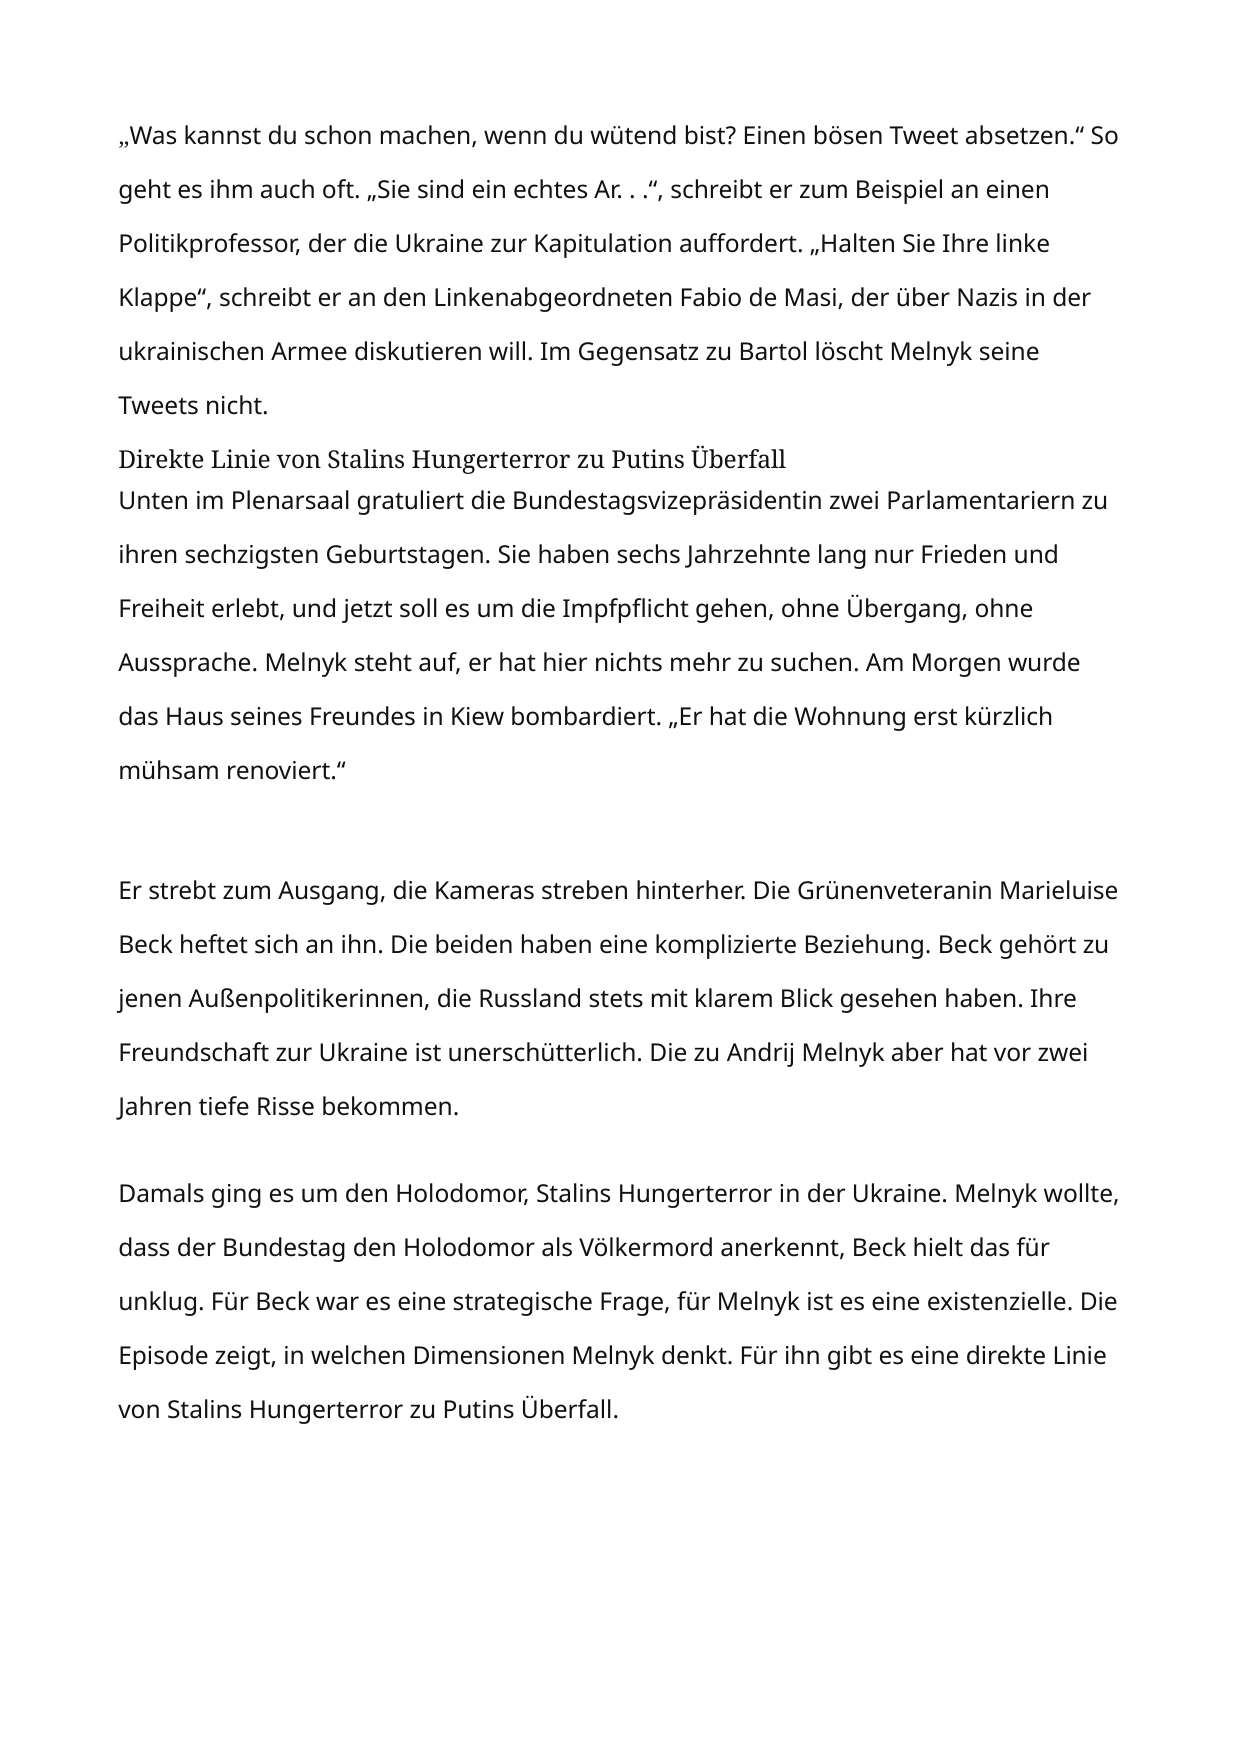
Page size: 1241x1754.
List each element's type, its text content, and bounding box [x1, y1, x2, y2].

subtitle Direkte Linie von Stalins Hungerterror zu Putins Überfall [118, 442, 1122, 475]
text Unten im Plenarsaal gratuliert die Bundestagsvizepräsidentin zwei Par­lamentariern zu ihren sechzigsten Ge­burtstagen. Sie haben sechs Jahrzehnte lang nur Frieden und Freiheit erlebt, und jetzt soll es um die Impfpflicht gehen, ohne Übergang, ohne Aussprache. Melnyk steht auf, er hat hier nichts mehr zu suchen. Am Morgen wurde das Haus seines Freundes in Kiew bombardiert. „Er hat die Wohnung erst kürzlich mühsam renoviert.“ [118, 483, 1122, 787]
text Damals ging es um den Holodomor, Stalins Hunger­terror in der Ukraine. Melnyk wollte, dass der Bundestag den Holodomor als Völkermord anerkennt, Beck hielt das für unklug. Für Beck war es eine strategische Frage, für Melnyk ist es eine existenzielle. Die Episode zeigt, in welchen Dimensionen Melnyk denkt. Für ihn gibt es eine direkte Linie von Stalins Hungerterror zu Putins Überfall. [118, 1176, 1122, 1425]
text Er strebt zum Ausgang, die Kameras streben hinterher. Die Grünenveteranin Marieluise Beck heftet sich an ihn. Die beiden haben eine komplizierte Beziehung. Beck gehört zu jenen Außenpolitikerinnen, die Russland stets mit klarem Blick gesehen haben. Ihre Freundschaft zur Ukraine ist unerschütterlich. Die zu Andrij Melnyk aber hat vor zwei Jahren tiefe Risse bekommen. [118, 873, 1122, 1122]
text „Was kannst du schon machen, wenn du wütend bist? Einen bösen Tweet ab­setzen.“ So geht es ihm auch oft. „Sie sind ein echtes Ar. . .“, schreibt er zum Beispiel an einen Politikprofessor, der die Ukraine zur Kapitulation auffordert. „Halten Sie Ihre linke Klappe“, schreibt er an den Linkenabgeordneten Fabio de Masi, der über Nazis in der ukrainischen Armee diskutieren will. Im Ge­gensatz zu Bartol löscht Melnyk seine Tweets nicht. [118, 118, 1122, 421]
